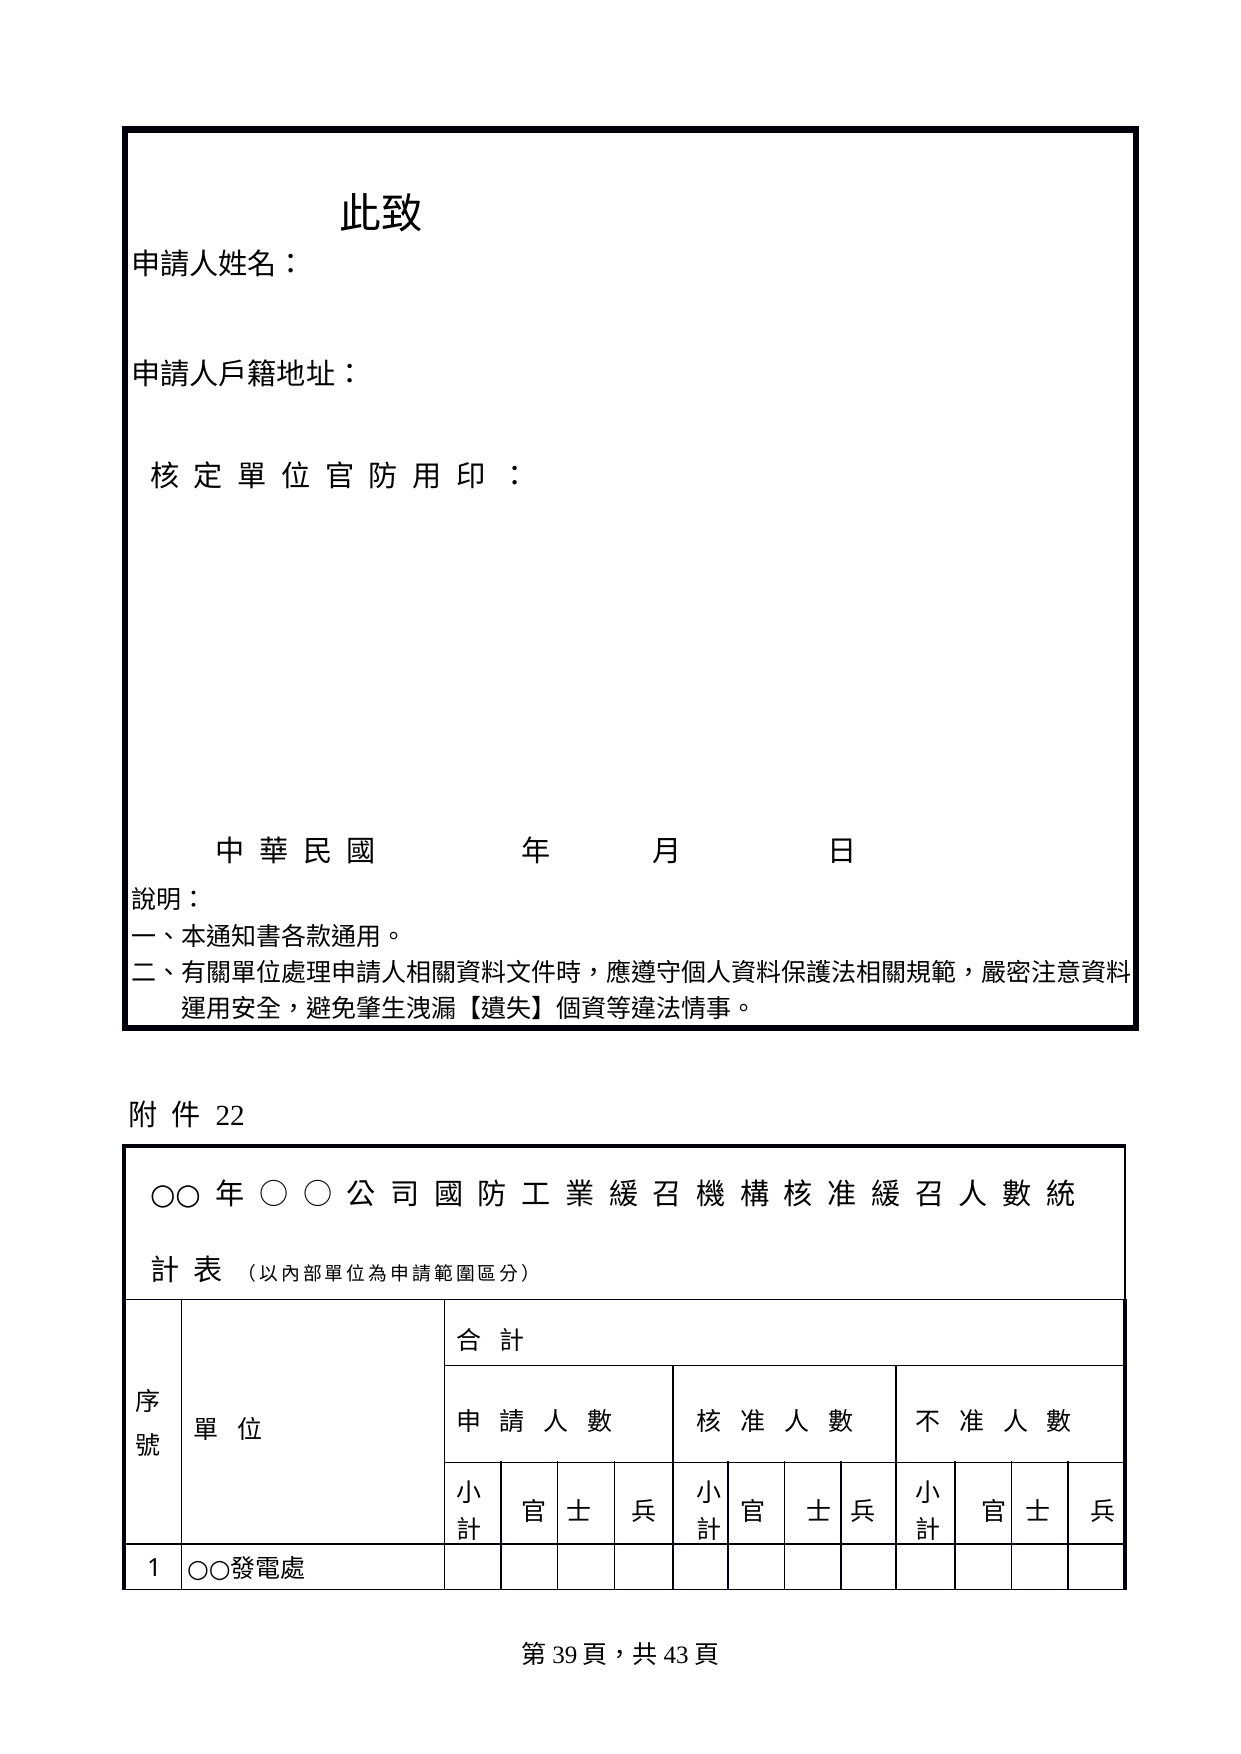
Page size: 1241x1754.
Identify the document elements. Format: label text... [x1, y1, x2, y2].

table_cell [645, 241, 694, 392]
table_cell 核准人數 [674, 1366, 895, 1461]
table_cell [785, 1545, 840, 1589]
table_cell 官 [956, 1463, 1011, 1543]
table_cell [1012, 1545, 1067, 1589]
table_cell [386, 241, 449, 392]
table_cell [558, 1545, 614, 1589]
table_cell [445, 1545, 500, 1589]
table_cell [1069, 1545, 1123, 1589]
table_cell ○○發電處 [182, 1545, 444, 1589]
table_cell [674, 1545, 727, 1589]
table_cell 核定單位官防用印： 中華民國 年 月 日 [128, 393, 1133, 880]
table_cell [507, 241, 547, 392]
table_cell [988, 241, 1037, 392]
table_cell [596, 241, 645, 392]
table_cell [502, 1545, 557, 1589]
table_cell 1 [126, 1545, 181, 1589]
table_cell [842, 1545, 895, 1589]
table_cell [1086, 241, 1133, 392]
table_cell [890, 241, 939, 392]
table_cell [729, 1545, 784, 1589]
table_cell 序號 [126, 1300, 181, 1543]
table_cell 兵 [1069, 1463, 1123, 1543]
table_cell 不准人數 [897, 1366, 1123, 1461]
table_cell 官 [502, 1463, 557, 1543]
table_cell 申請人姓名： 申請人戶籍地址： [128, 241, 386, 392]
table_cell [449, 241, 507, 392]
table_header ○○年○○公司國防工業緩召機構核准緩召人數統計表（以內部單位為申請範圍區分） [126, 1148, 1124, 1298]
table_cell 兵 [615, 1463, 672, 1543]
table_cell 合計 [445, 1300, 1123, 1364]
table_cell [694, 241, 743, 392]
table_cell 小計 [445, 1463, 500, 1543]
table_cell 小計 [897, 1463, 954, 1543]
text 附件22 [128, 1069, 1112, 1144]
table_cell [792, 241, 841, 392]
table_header 不准緩召通知書 緩召編號： 臺端申請緩召不准原因如下： 二、茲發還證件，如有不服，得於接到本通知書30日內依法申請複核（在同1年度內以乙次為限）。 此致 [128, 133, 1133, 241]
table_cell [743, 241, 792, 392]
table_cell [615, 1545, 672, 1589]
table_cell 單位 [182, 1300, 444, 1543]
table_cell [841, 241, 890, 392]
table_cell [939, 241, 988, 392]
table_cell 官 [729, 1463, 784, 1543]
table_cell [547, 241, 596, 392]
table_cell 小計 [674, 1463, 727, 1543]
table_cell 兵 [842, 1463, 895, 1543]
table_cell 士 [785, 1463, 840, 1543]
table_cell 士 [1012, 1463, 1067, 1543]
table_cell 士 [558, 1463, 614, 1543]
table_cell [897, 1545, 954, 1589]
table_cell 申請人數 [445, 1366, 672, 1461]
table_cell 說明： 一、本通知書各款通用。 二、有關單位處理申請人相關資料文件時，應遵守個人資料保護法相關規範，嚴密注意資料運用安全，避免肇生洩漏【遺失】個資等違法情事。 [128, 880, 1133, 1025]
table_cell [956, 1545, 1011, 1589]
table_cell [1037, 241, 1086, 392]
